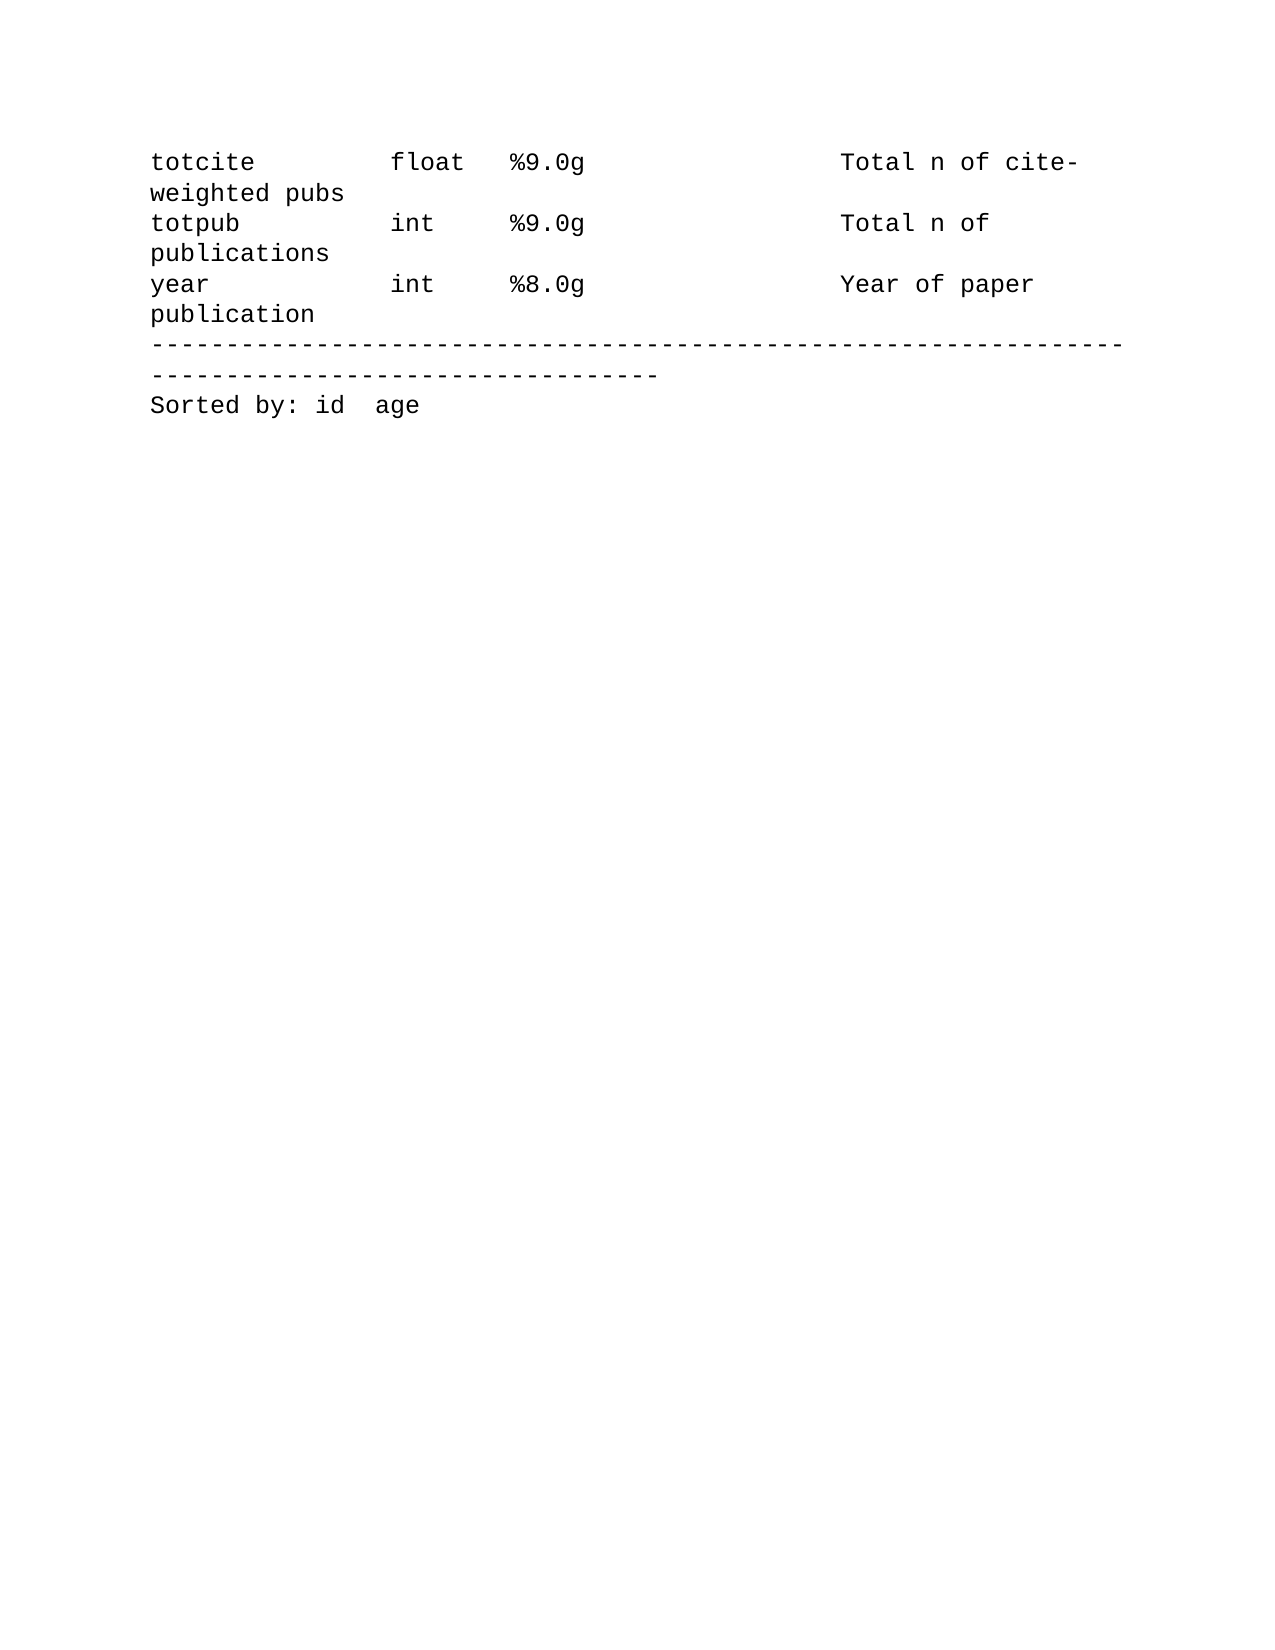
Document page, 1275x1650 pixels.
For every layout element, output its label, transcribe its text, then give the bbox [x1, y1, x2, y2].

text Sorted by: id age [150, 392, 1125, 421]
text year int %8.0g Year of paper publication [150, 271, 1125, 330]
text totpub int %9.0g Total n of publications [150, 211, 1125, 269]
text --------------------------------------------------------------------------------------------------- [150, 332, 1125, 391]
text totcite float %9.0g Total n of cite-weighted pubs [150, 150, 1125, 209]
